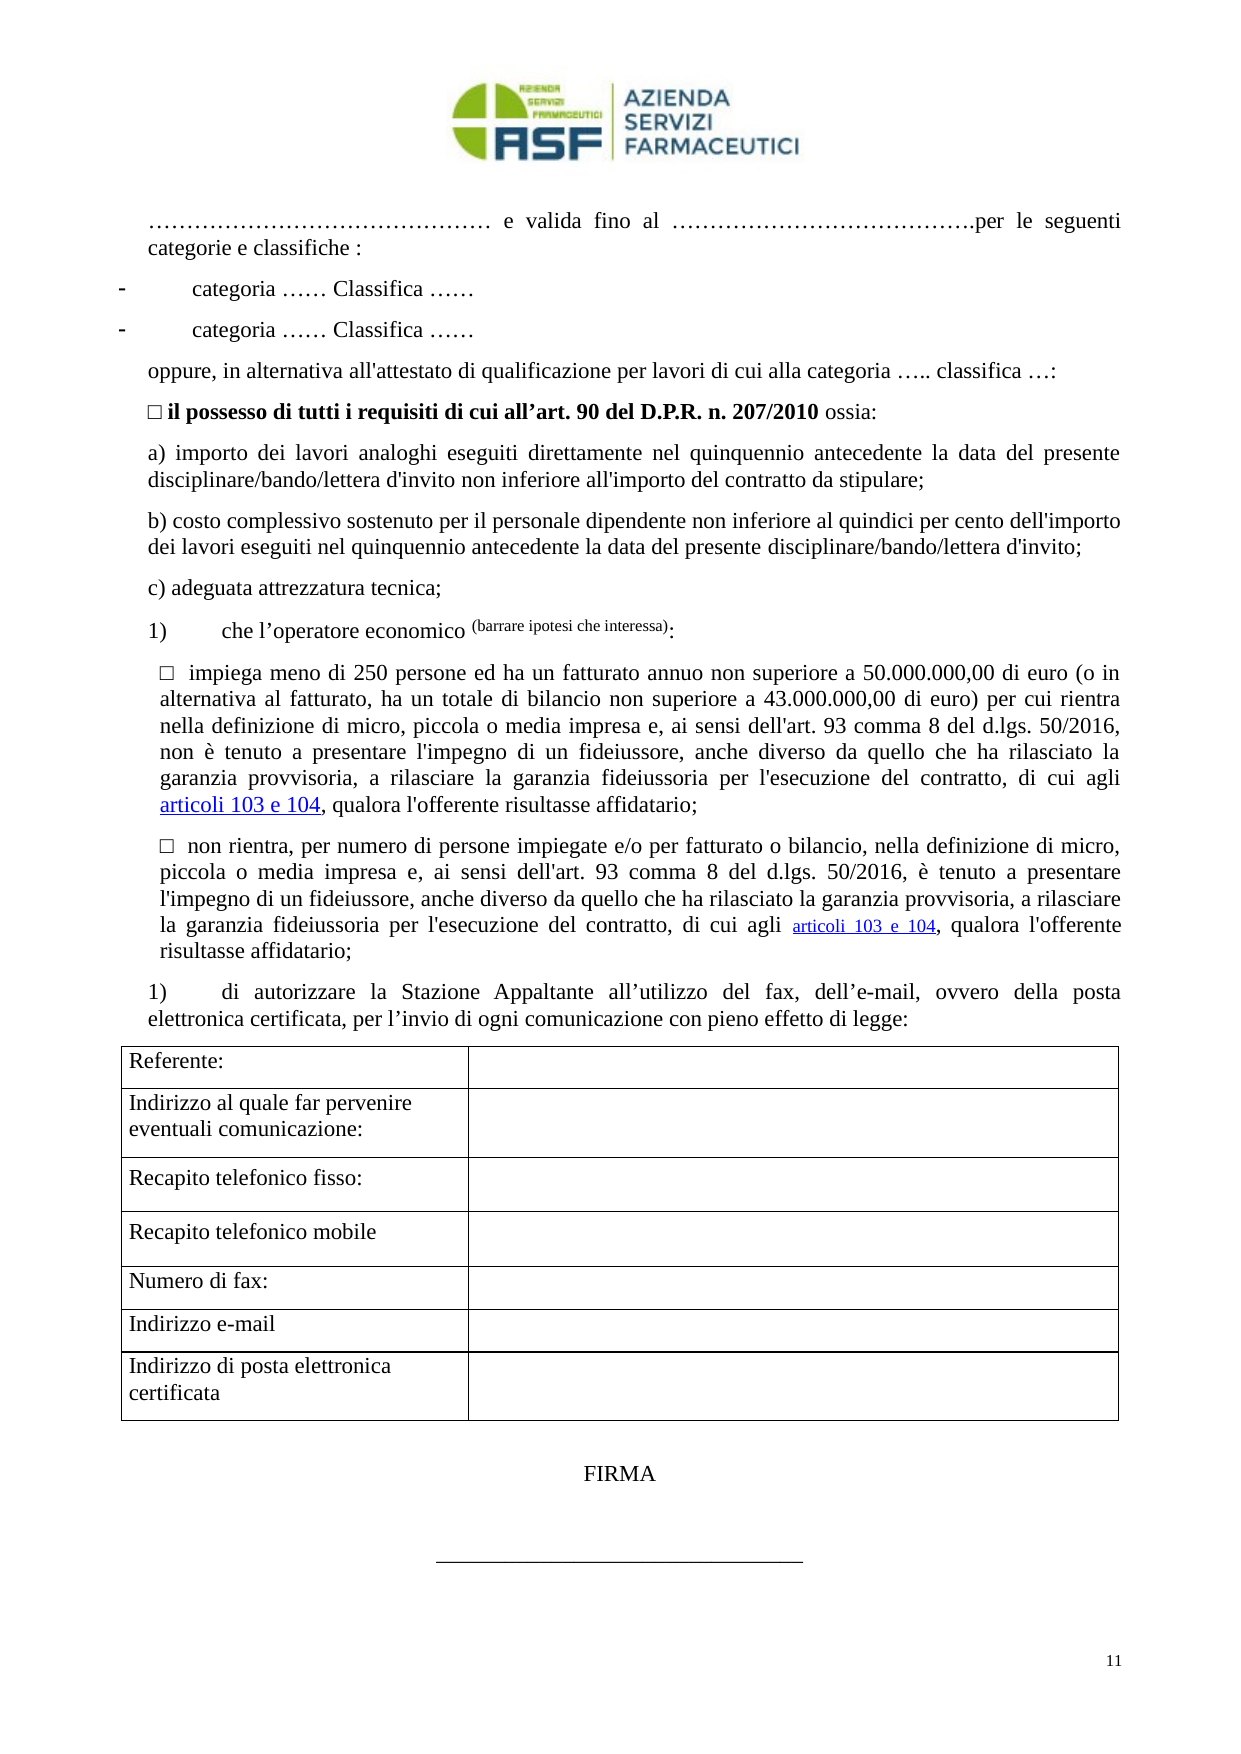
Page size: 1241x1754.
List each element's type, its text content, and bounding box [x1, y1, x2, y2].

list categoria …… Classifica …… [118, 275, 1122, 301]
table_header [469, 1047, 1118, 1088]
text c) adeguata attrezzatura tecnica; [148, 574, 1122, 601]
table_cell Recapito telefonico mobile [122, 1212, 468, 1266]
list ……………………………………… e valida fino al ………………………………….per le seguenti categorie e classifiche : [148, 207, 1122, 260]
table_cell [469, 1310, 1118, 1351]
text FIRMA [117, 1460, 1122, 1486]
table_cell [469, 1267, 1118, 1309]
table_cell [469, 1212, 1118, 1266]
list di autorizzare la Stazione Appaltante all’utilizzo del fax, dell’e-mail, ovvero della posta elettronica certificata, per l’invio di ogni comunicazione con pieno effetto di legge: [148, 978, 1123, 1031]
text ________________________________ [117, 1539, 1122, 1565]
table_cell [469, 1353, 1118, 1420]
table_cell [469, 1158, 1118, 1211]
table_cell Recapito telefonico fisso: [122, 1158, 468, 1211]
table_header Referente: [122, 1047, 468, 1088]
table_cell Numero di fax: [122, 1267, 468, 1309]
table_cell Indirizzo al quale far pervenire eventuali comunicazione: [122, 1089, 468, 1157]
table_cell Indirizzo di posta elettronica certificata [122, 1353, 468, 1420]
table_cell [469, 1089, 1118, 1157]
text oppure, in alternativa all'attestato di qualificazione per lavori di cui alla categoria ….. classifica …: [148, 357, 1122, 383]
list □ impiega meno di 250 persone ed ha un fatturato annuo non superiore a 50.000.000,00 di euro (o in alternativa al fatturato, ha un totale di bilancio non superiore a 43.000.000,00 di euro) per cui rientra nella definizione di micro, piccola o media impresa e, ai sensi dell'art. 93 comma 8 del d.lgs. 50/2016, non è tenuto a presentare l'impegno di un fideiussore, anche diverso da quello che ha rilasciato la garanzia provvisoria, a rilasciare la garanzia fideiussoria per l'esecuzione del contratto, di cui agli articoli 103 e 104, qualora l'offerente risultasse affidatario; [83, 659, 1122, 817]
list □ non rientra, per numero di persone impiegate e/o per fatturato o bilancio, nella definizione di micro, piccola o media impresa e, ai sensi dell'art. 93 comma 8 del d.lgs. 50/2016, è tenuto a presentare l'impegno di un fideiussore, anche diverso da quello che ha rilasciato la garanzia provvisoria, a rilasciare la garanzia fideiussoria per l'esecuzione del contratto, di cui agli articoli 103 e 104, qualora l'offerente risultasse affidatario; [124, 832, 1122, 964]
text □ il possesso di tutti i requisiti di cui all’art. 90 del D.P.R. n. 207/2010 ossia: [148, 398, 1122, 424]
list che l’operatore economico (barrare ipotesi che interessa): [148, 615, 1123, 644]
text b) costo complessivo sostenuto per il personale dipendente non inferiore al quindici per cento dell'importo dei lavori eseguiti nel quinquennio antecedente la data del presente disciplinare/bando/lettera d'invito; [148, 507, 1122, 559]
table_cell Indirizzo e-mail [122, 1310, 468, 1351]
list categoria …… Classifica …… [118, 316, 1122, 342]
text a) importo dei lavori analoghi eseguiti direttamente nel quinquennio antecedente la data del presente disciplinare/bando/lettera d'invito non inferiore all'importo del contratto da stipulare; [148, 439, 1122, 492]
